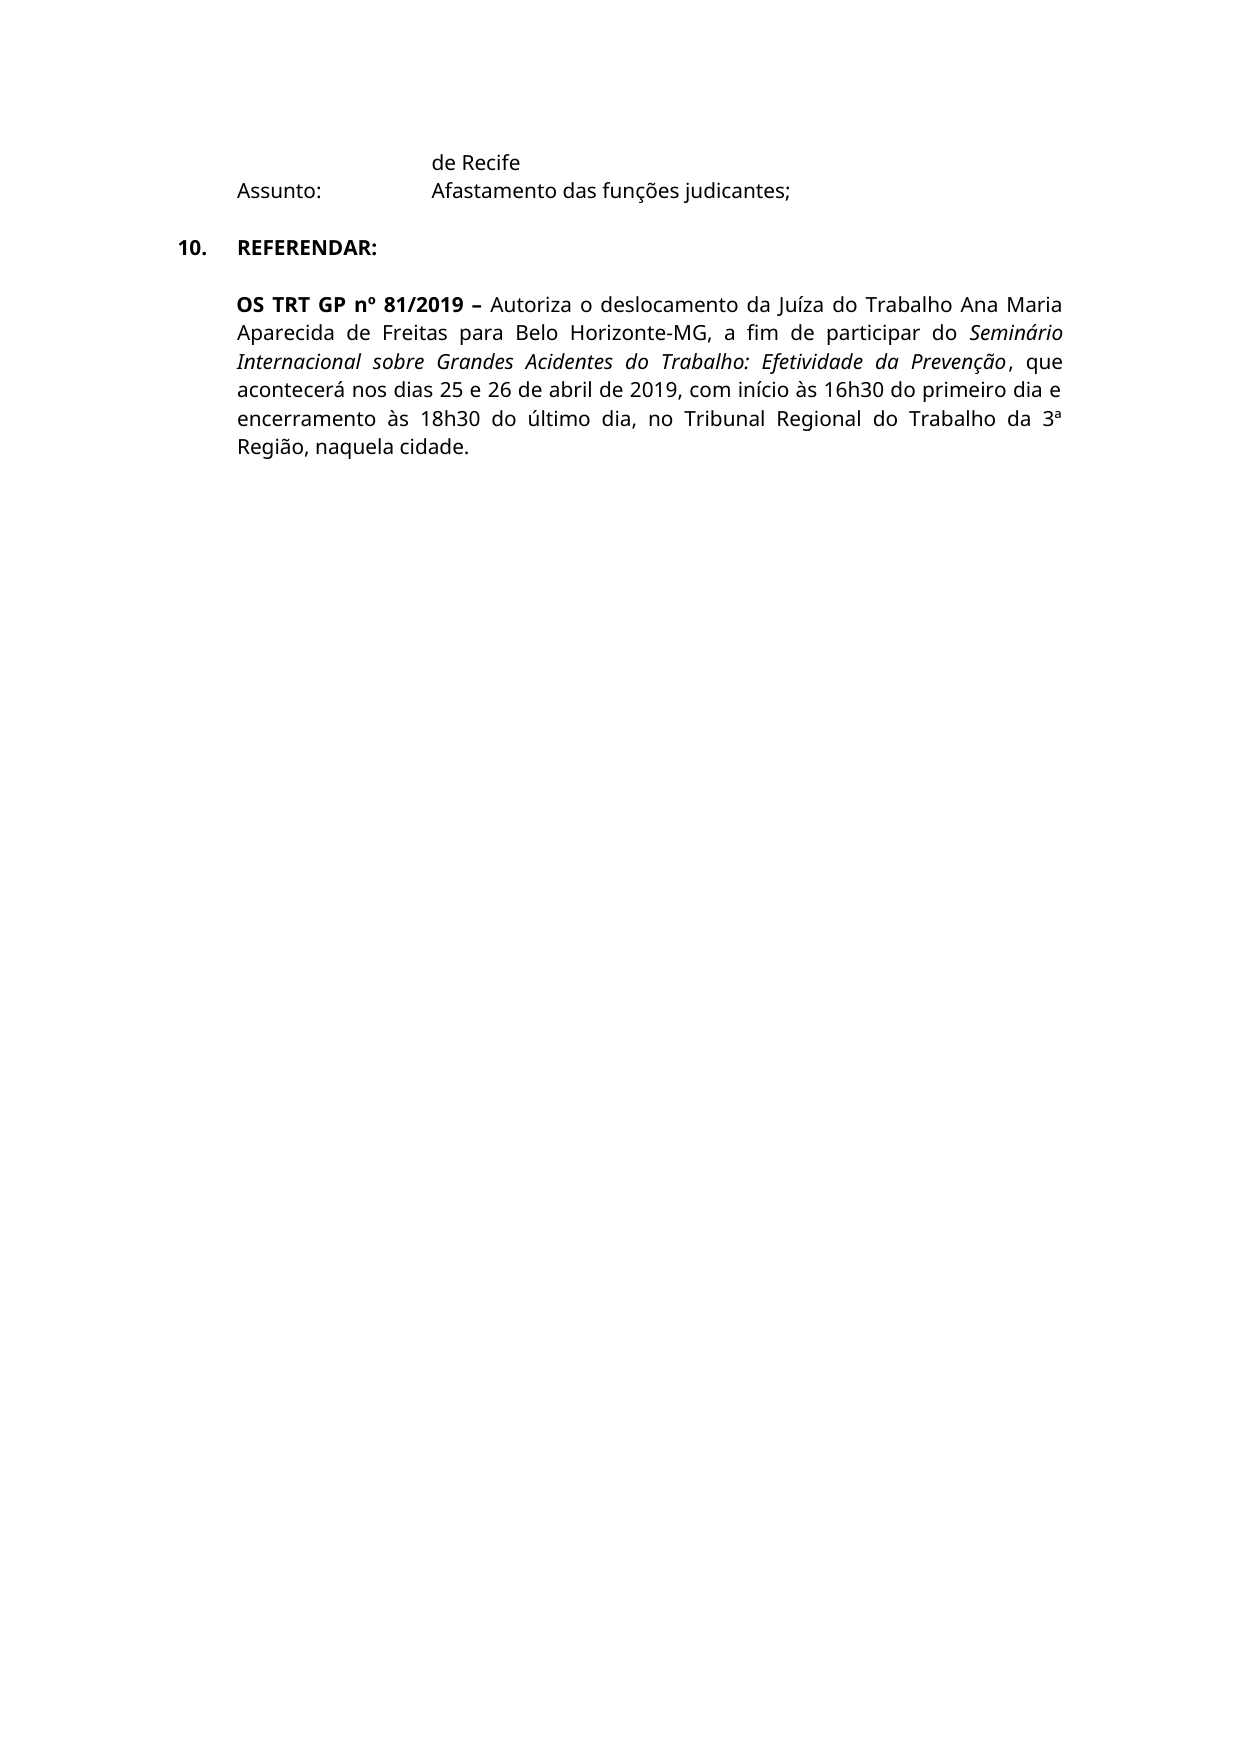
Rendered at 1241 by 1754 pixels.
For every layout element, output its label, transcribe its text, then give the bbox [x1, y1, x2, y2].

table_cell Assunto: [226, 176, 420, 233]
table_cell REFERENDAR: OS TRT GP nº 81/2019 – Autoriza o deslocamento da Juíza do Trabalho Ana Maria Aparecida de Freitas para Belo Horizonte-MG, a fim de participar do Seminário Internacional sobre Grandes Acidentes do Trabalho: Efetividade da Prevenção, que acontecerá nos dias 25 e 26 de abril de 2019, com início às 16h30 do primeiro dia e encerramento às 18h30 do último dia, no Tribunal Regional do Trabalho da 3ª Região, naquela cidade. [226, 233, 1074, 489]
table_cell Afastamento das funções judicantes; [420, 176, 1074, 233]
table_cell [166, 148, 226, 233]
table_cell 10. [166, 233, 226, 489]
table_cell [226, 148, 420, 176]
table_cell de Recife [420, 148, 1074, 176]
